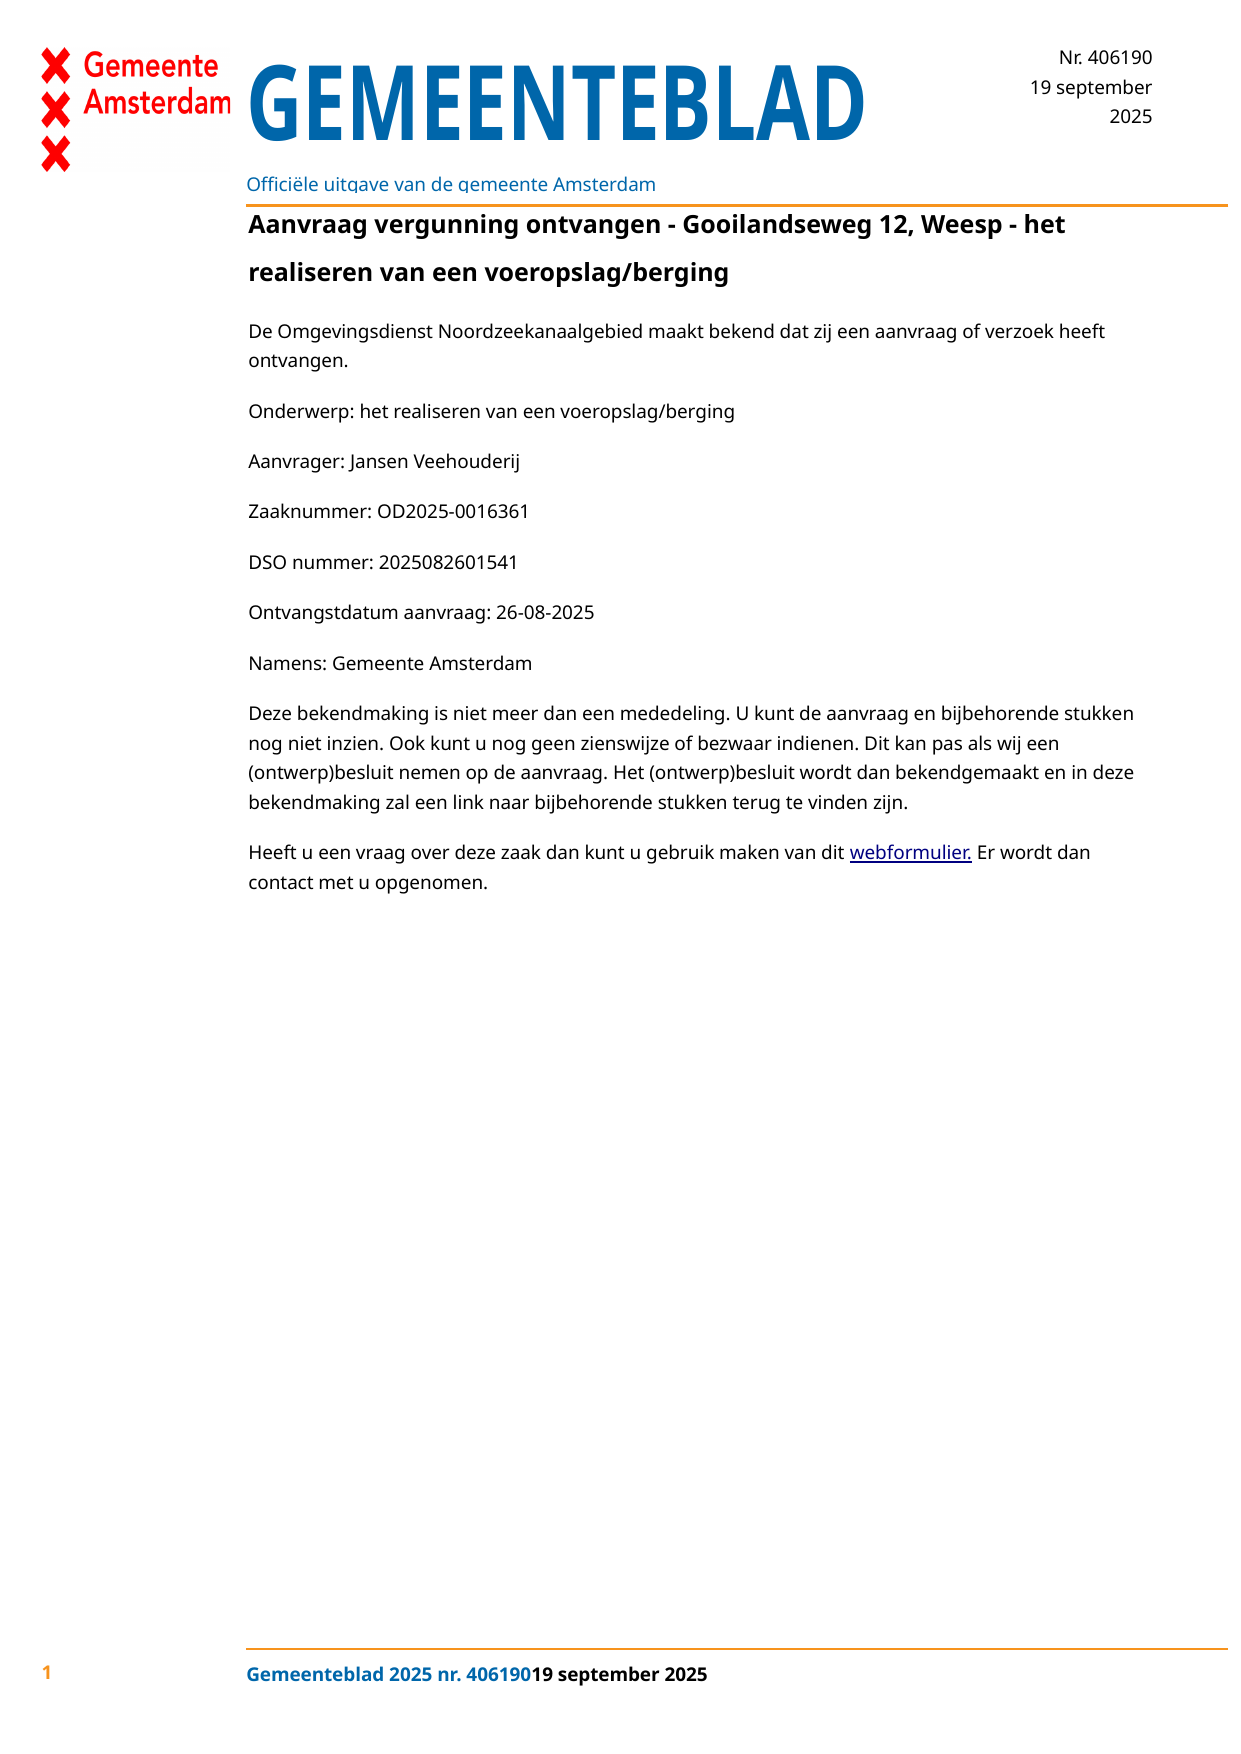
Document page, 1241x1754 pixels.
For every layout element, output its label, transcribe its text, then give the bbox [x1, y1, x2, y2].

text Deze bekendmaking is niet meer dan een mededeling. U kunt de aanvraag en bijbehorende stukken nog niet inzien. Ook kunt u nog geen zienswijze of bezwaar indienen. Dit kan pas als wij een (ontwerp)besluit nemen op de aanvraag. Het (ontwerp)besluit wordt dan bekendgemaakt en in deze bekendmaking zal een link naar bijbehorende stukken terug te vinden zijn. [248, 700, 1152, 815]
text Namens: Gemeente Amsterdam [248, 650, 1152, 676]
text Ontvangstdatum aanvraag: 26-08-2025 [248, 599, 1152, 625]
text Heeft u een vraag over deze zaak dan kunt u gebruik maken van dit webformulier. Er wordt dan contact met u opgenomen. [248, 839, 1152, 895]
text Aanvrager: Jansen Veehouderij [248, 448, 1152, 474]
text Zaaknummer: OD2025-0016361 [248, 499, 1152, 524]
text Aanvraag vergunning ontvangen - Gooilandseweg 12, Weesp - het realiseren van een voeropslag/berging [248, 207, 1152, 288]
text Onderwerp: het realiseren van een voeropslag/berging [248, 398, 1152, 424]
picture [41, 47, 231, 172]
text DSO nummer: 2025082601541 [248, 549, 1152, 575]
text De Omgevingsdienst Noordzeekanaalgebied maakt bekend dat zij een aanvraag of verzoek heeft ontvangen. [248, 318, 1152, 373]
